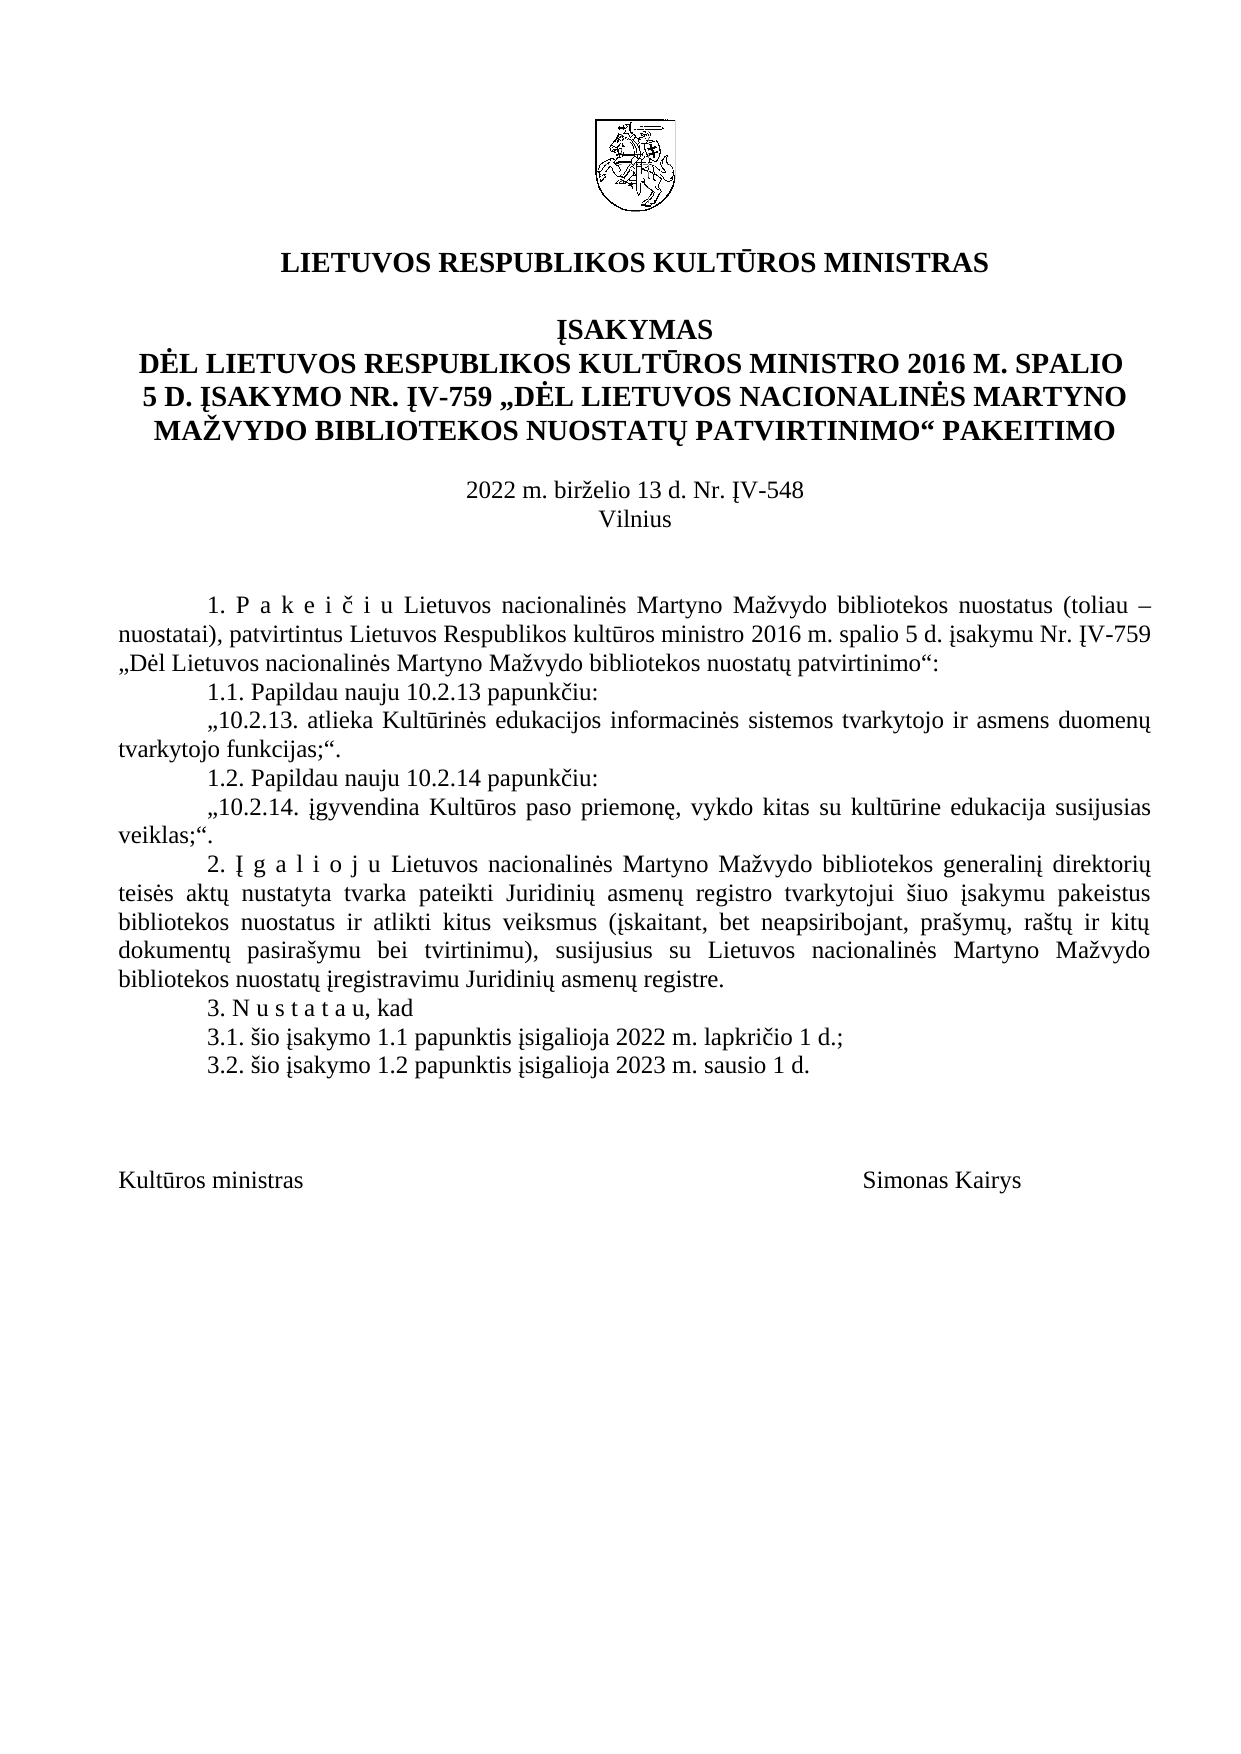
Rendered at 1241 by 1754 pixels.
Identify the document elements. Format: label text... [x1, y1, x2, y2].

text 3.2. šio įsakymo 1.2 papunktis įsigalioja 2023 m. sausio 1 d. [118, 1050, 1152, 1079]
text DĖL LIETUVOS RESPUBLIKOS KULTŪROS MINISTRO 2016 M. spalio [118, 346, 1152, 379]
text LIETUVOS RESPUBLIKOS KULTŪROS MINISTRAS [118, 245, 1152, 279]
text 3. N u s t a t a u, kad [118, 993, 1152, 1022]
text ĮSAKYMAS [118, 312, 1152, 346]
text „10.2.13. atlieka Kultūrinės edukacijos informacinės sistemos tvarkytojo ir asmens duomenų tvarkytojo funkcijas;“. [118, 705, 1152, 763]
text 1. P a k e i č i u Lietuvos nacionalinės Martyno Mažvydo bibliotekos nuostatus (toliau – nuostatai), patvirtintus Lietuvos Respublikos kultūros ministro 2016 m. spalio 5 d. įsakymu Nr. ĮV-759 „Dėl Lietuvos nacionalinės Martyno Mažvydo bibliotekos nuostatų patvirtinimo“: [118, 590, 1152, 677]
text „10.2.14. įgyvendina Kultūros paso priemonę, vykdo kitas su kultūrine edukacija susijusias veiklas;“. [118, 792, 1152, 849]
text 3.1. šio įsakymo 1.1 papunktis įsigalioja 2022 m. lapkričio 1 d.; [118, 1022, 1152, 1050]
text 2022 m. birželio 13 d. Nr. ĮV-548 [118, 475, 1152, 504]
text 5 D. ĮSAKYMO NR. ĮV-759 „DĖL LIETUVOS NACIONALINĖS MARTYNO MAŽVYDO BIBLIOTEKOS NUOSTATŲ PATVIRTINIMO“ PAKEITIMO [118, 379, 1152, 447]
text 2. Į g a l i o j u Lietuvos nacionalinės Martyno Mažvydo bibliotekos generalinį direktorių teisės aktų nustatyta tvarka pateikti Juridinių asmenų registro tvarkytojui šiuo įsakymu pakeistus bibliotekos nuostatus ir atlikti kitus veiksmus (įskaitant, bet neapsiribojant, prašymų, raštų ir kitų dokumentų pasirašymu bei tvirtinimu), susijusius su Lietuvos nacionalinės Martyno Mažvydo bibliotekos nuostatų įregistravimu Juridinių asmenų registre. [118, 849, 1152, 993]
text Vilnius [118, 504, 1152, 533]
text 1.1. Papildau nauju 10.2.13 papunkčiu: [118, 677, 1152, 705]
text 1.2. Papildau nauju 10.2.14 papunkčiu: [118, 763, 1152, 792]
text Kultūros ministras Simonas Kairys [118, 1165, 1152, 1194]
